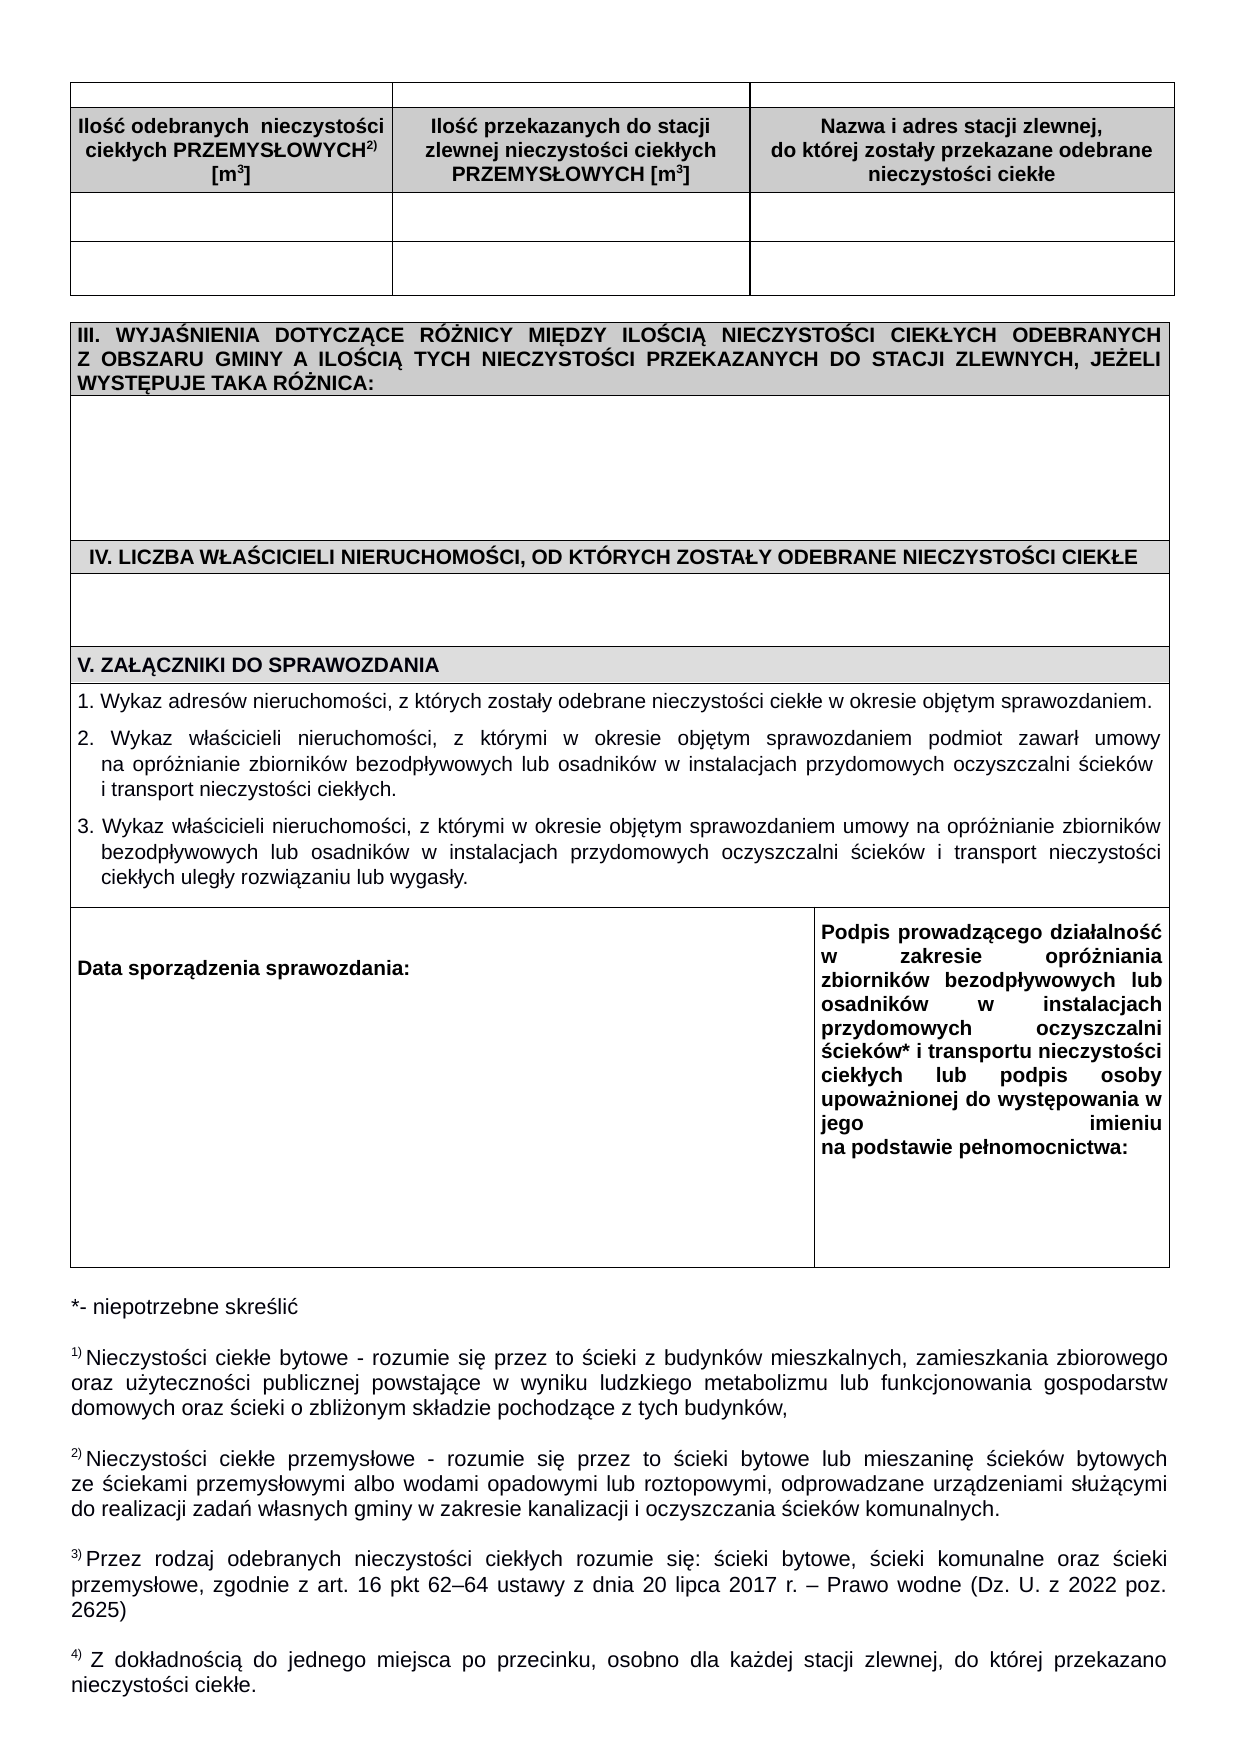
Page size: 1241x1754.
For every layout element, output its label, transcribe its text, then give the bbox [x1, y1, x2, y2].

table_cell [751, 83, 1174, 107]
table_cell [751, 193, 1174, 241]
table_cell [71, 193, 392, 241]
table_cell Data sporządzenia sprawozdania: [71, 908, 814, 1267]
table_cell [71, 574, 1169, 646]
text 4) Z dokładnością do jednego miejsca po przecinku, osobno dla każdej stacji zlewnej, do której przekazano nieczystości ciekłe. [71, 1647, 1169, 1697]
table_cell Ilość przekazanych do stacji zlewnej nieczystości ciekłych PRZEMYSŁOWYCH [m3] [393, 108, 749, 192]
table_cell iv. Liczba właścicieli nieruchomości, od których zostały odebrane nieczystości ciekłe [71, 541, 1169, 573]
table_cell [71, 83, 392, 107]
table_cell Nazwa i adres stacji zlewnej, do której zostały przekazane odebrane nieczystości ciekłe [751, 108, 1174, 192]
text *- niepotrzebne skreślić [71, 1294, 1169, 1319]
table_cell [393, 193, 749, 241]
table_cell [71, 242, 392, 295]
table_cell [393, 83, 749, 107]
table_cell [393, 242, 749, 295]
table_cell V. ZAŁĄCZNIKI DO SPRAWOZDANIA [71, 647, 1169, 682]
table_header III. WYJAŚNIENIA DOTYCZĄCE RÓŻNICY MIĘDZY ILOŚCIĄ NIECZYSTOŚCI CIEKŁYCH ODEBRANYCH Z OBSZARU GMINY A ILOŚCIĄ TYCH NIECZYSTOŚCI PRZEKAZANYCH DO STACJI ZLEWNYCH, JEŻELI WYSTĘPUJE TAKA RÓŻNICA: [71, 323, 1169, 395]
list 2) Nieczystości ciekłe przemysłowe - rozumie się przez to ścieki bytowe lub mieszaninę ścieków bytowych ze ściekami przemysłowymi albo wodami opadowymi lub roztopowymi, odprowadzane urządzeniami służącymi do realizacji zadań własnych gminy w zakresie kanalizacji i oczyszczania ścieków komunalnych. [71, 1445, 1169, 1521]
table_cell [71, 396, 1169, 540]
table_cell Ilość odebranych nieczystości ciekłych PRZEMYSŁOWYCH2) [m3] [71, 108, 392, 192]
text 3) Przez rodzaj odebranych nieczystości ciekłych rozumie się: ścieki bytowe, ścieki komunalne oraz ścieki przemysłowe, zgodnie z art. 16 pkt 62–64 ustawy z dnia 20 lipca 2017 r. – Prawo wodne (Dz. U. z 2022 poz. 2625) [71, 1546, 1169, 1622]
table_cell 1. Wykaz adresów nieruchomości, z których zostały odebrane nieczystości ciekłe w okresie objętym sprawozdaniem. 2. Wykaz właścicieli nieruchomości, z którymi w okresie objętym sprawozdaniem podmiot zawarł umowy na opróżnianie zbiorników bezodpływowych lub osadników w instalacjach przydomowych oczyszczalni ścieków i transport nieczystości ciekłych. 3. Wykaz właścicieli nieruchomości, z którymi w okresie objętym sprawozdaniem umowy na opróżnianie zbiorników bezodpływowych lub osadników w instalacjach przydomowych oczyszczalni ścieków i transport nieczystości ciekłych uległy rozwiązaniu lub wygasły. [71, 684, 1169, 907]
table_cell Podpis prowadzącego działalność w zakresie opróżniania zbiorników bezodpływowych lub osadników w instalacjach przydomowych oczyszczalni ścieków* i transportu nieczystości ciekłych lub podpis osoby upoważnionej do występowania w jego imieniu na podstawie pełnomocnictwa: [815, 908, 1169, 1267]
text 1) Nieczystości ciekłe bytowe - rozumie się przez to ścieki z budynków mieszkalnych, zamieszkania zbiorowego oraz użyteczności publicznej powstające w wyniku ludzkiego metabolizmu lub funkcjonowania gospodarstw domowych oraz ścieki o zbliżonym składzie pochodzące z tych budynków, [71, 1344, 1169, 1420]
table_cell [751, 242, 1174, 295]
